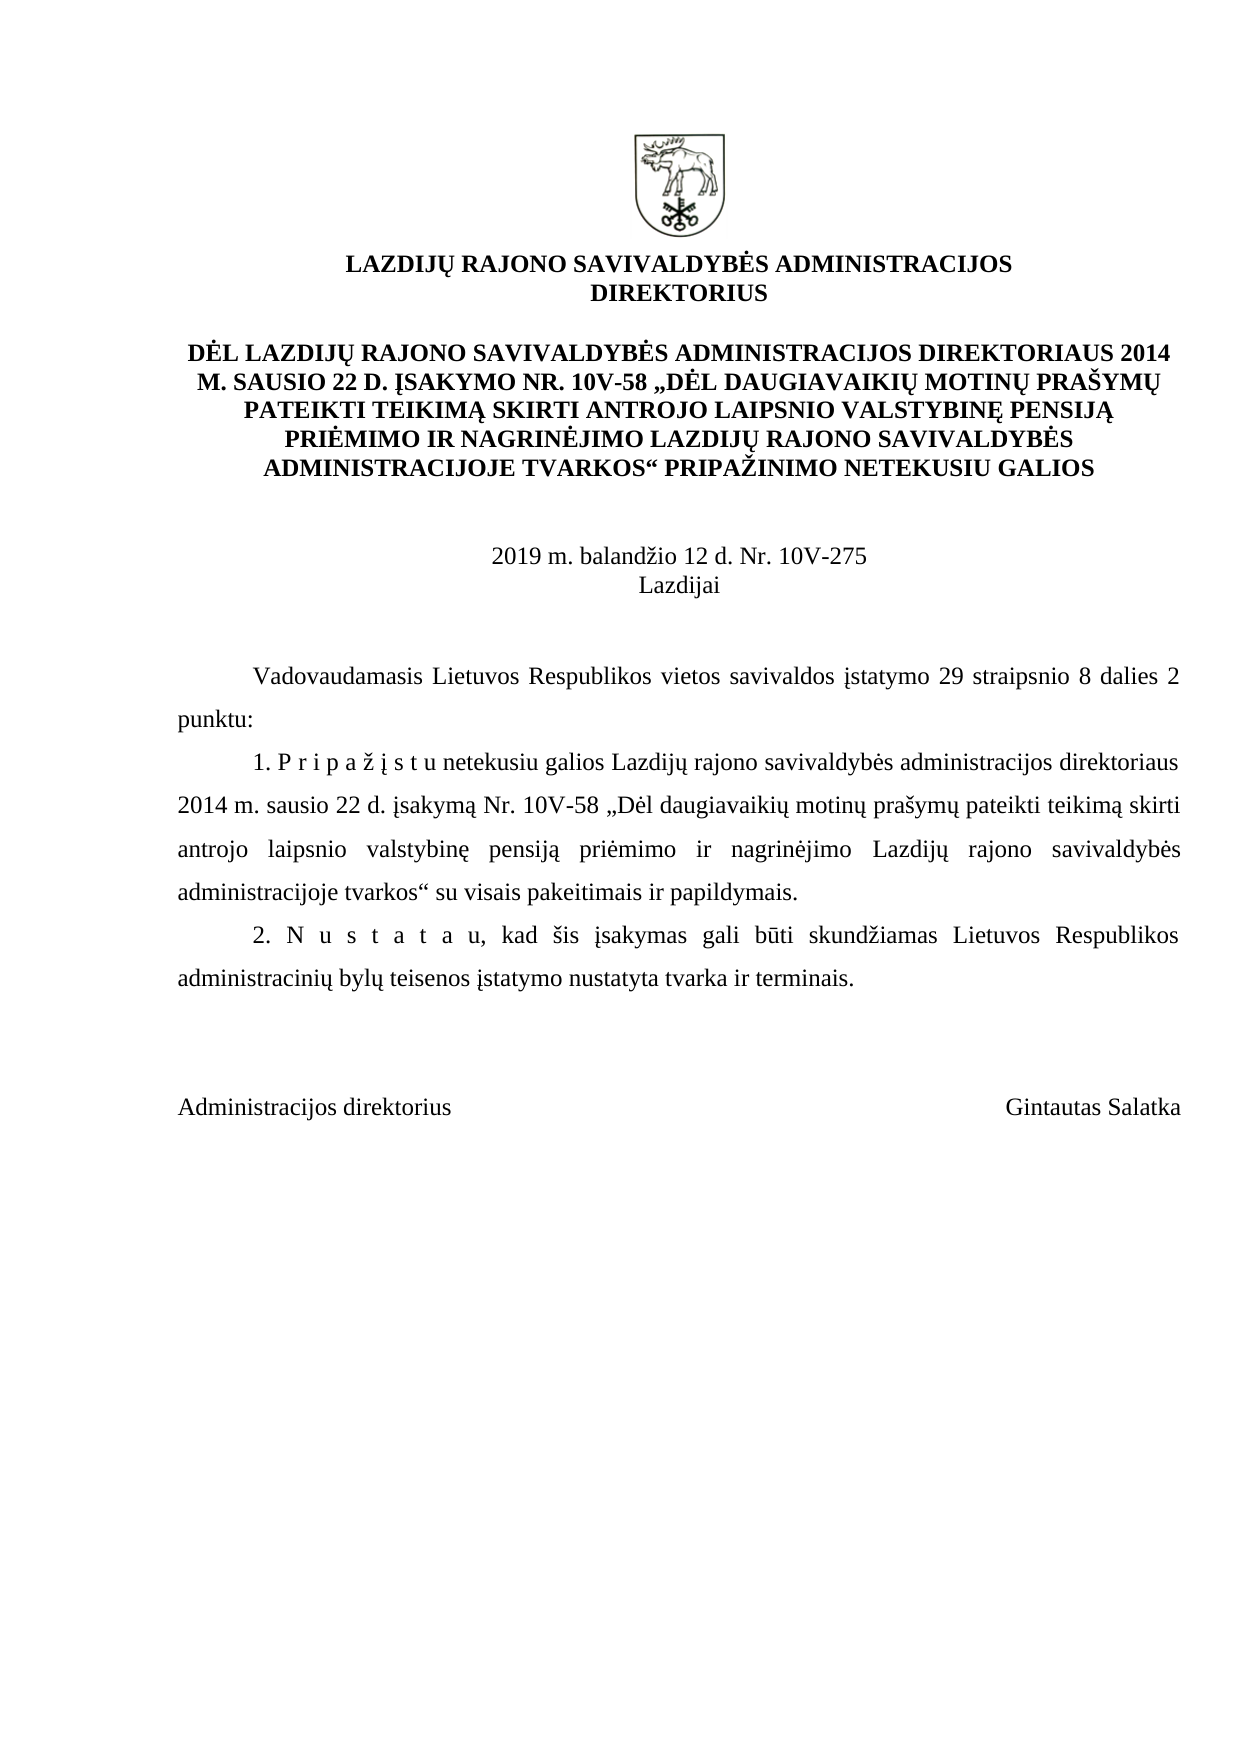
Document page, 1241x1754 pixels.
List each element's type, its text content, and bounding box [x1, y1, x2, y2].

text 2019 m. balandžio 12 d. Nr. 10V-275 [177, 541, 1181, 570]
text 1. P r i p a ž į s t u netekusiu galios Lazdijų rajono savivaldybės administracijos direktoriaus 2014 m. sausio 22 d. įsakymą Nr. 10V-58 „Dėl daugiavaikių motinų prašymų pateikti teikimą skirti antrojo laipsnio valstybinę pensiją priėmimo ir nagrinėjimo Lazdijų rajono savivaldybės administracijoje tvarkos“ su visais pakeitimais ir papildymais. [177, 747, 1181, 906]
text Administracijos direktorius Gintautas Salatka [177, 1092, 1181, 1121]
text LAZDIJŲ RAJONO SAVIVALDYBĖS ADMINISTRACIJOS [177, 249, 1181, 278]
text DIREKTORIUS [177, 278, 1181, 307]
text Vadovaudamasis Lietuvos Respublikos vietos savivaldos įstatymo 29 straipsnio 8 dalies 2 punktu: [177, 661, 1181, 733]
text 2. N u s t a t a u, kad šis įsakymas gali būti skundžiamas Lietuvos Respublikos administracinių bylų teisenos įstatymo nustatyta tvarka ir terminais. [177, 920, 1181, 992]
text DĖL LAZDIJŲ RAJONO SAVIVALDYBĖS ADMINISTRACIJOS DIREKTORIAUS 2014 M. SAUSIO 22 D. ĮSAKYMO NR. 10V-58 „DĖL DAUGIAVAIKIŲ MOTINŲ PRAŠYMŲ PATEIKTI TEIKIMĄ SKIRTI ANTROJO LAIPSNIO VALSTYBINĘ PENSIJĄ PRIĖMIMO IR NAGRINĖJIMO LAZDIJŲ RAJONO SAVIVALDYBĖS ADMINISTRACIJOJE TVARKOS“ PRIPAŽINIMO NETEKUSIU GALIOS [177, 338, 1181, 482]
text Lazdijai [177, 570, 1181, 599]
